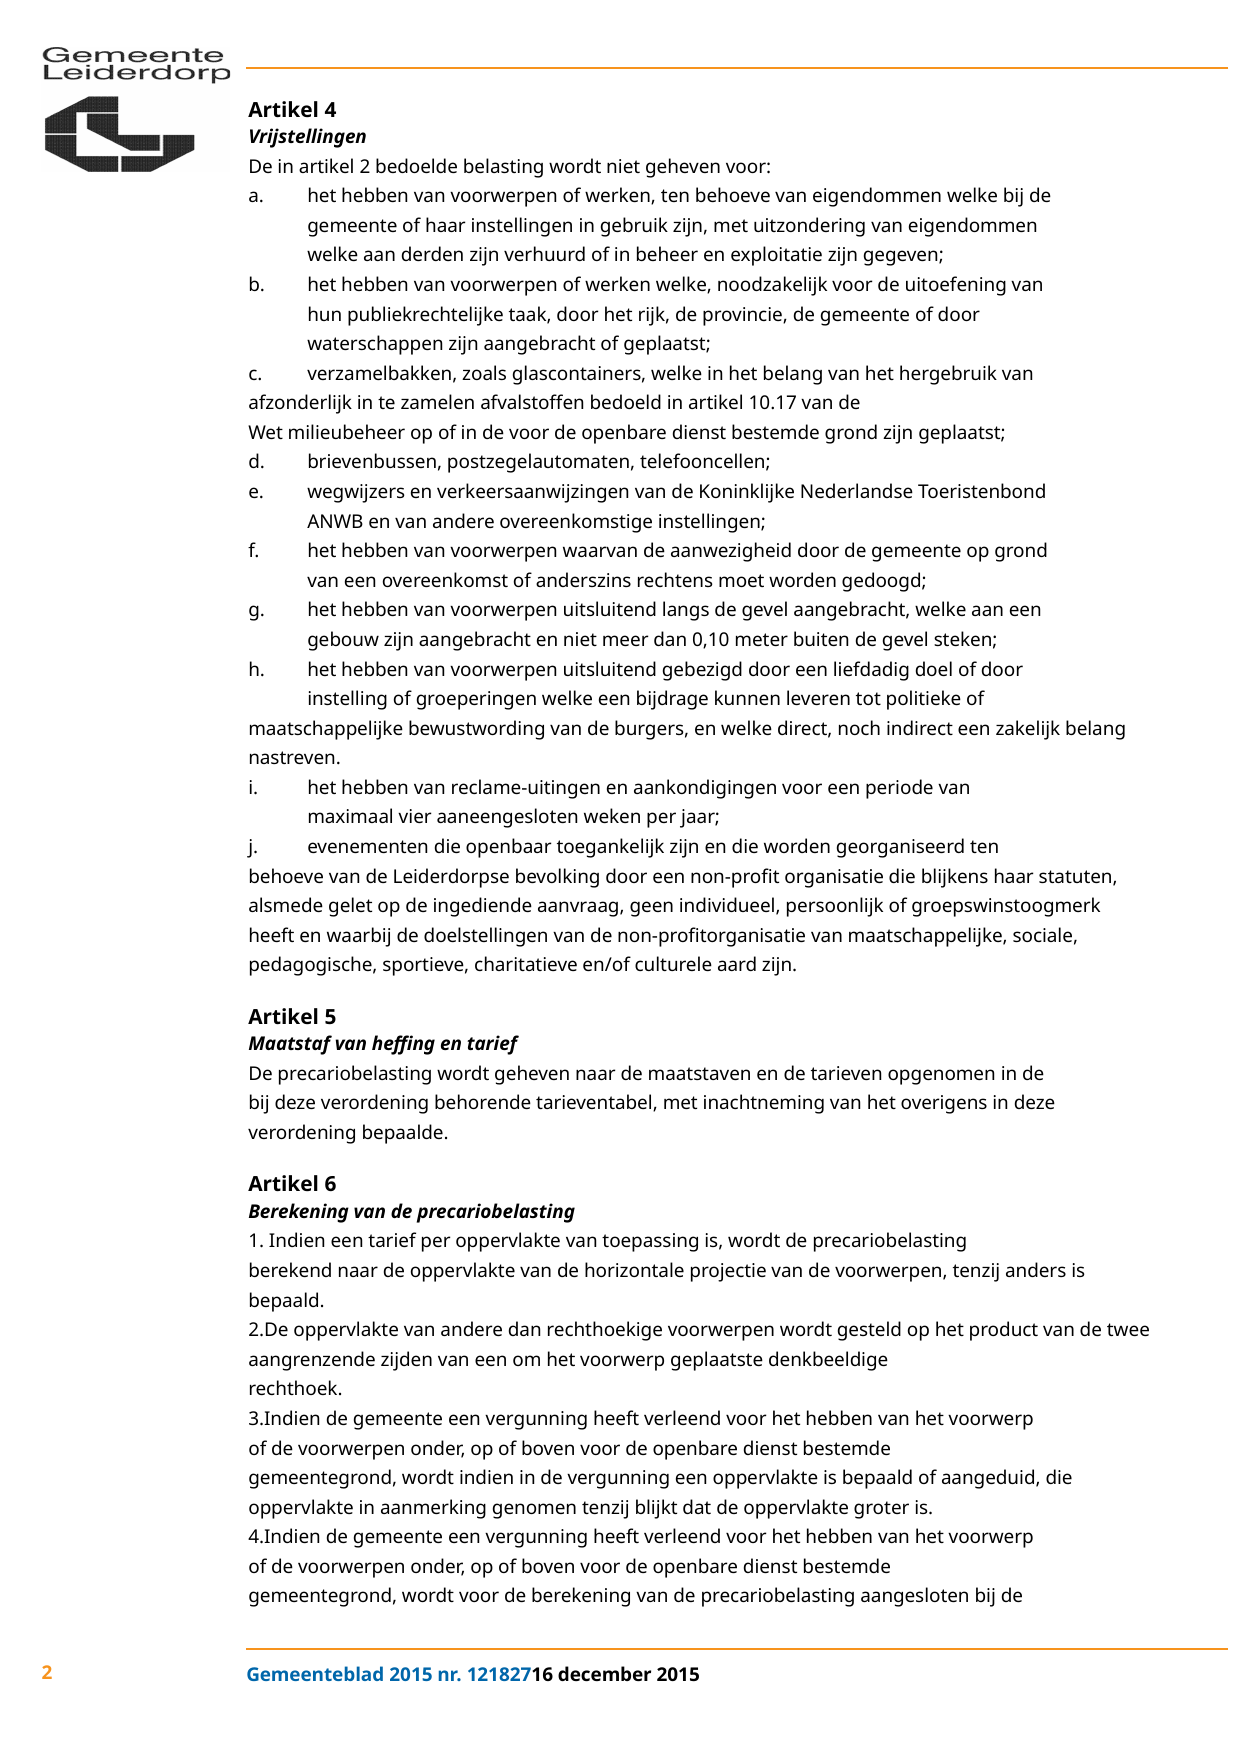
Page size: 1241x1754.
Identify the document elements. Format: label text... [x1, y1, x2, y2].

text verordening bepaalde. [248, 1119, 1152, 1145]
text of de voorwerpen onder, op of boven voor de openbare dienst bestemde [248, 1435, 1152, 1460]
text De precariobelasting wordt geheven naar de maatstaven en de tarieven opgenomen in de [248, 1060, 1152, 1086]
list gemeente of haar instellingen in gebruik zijn, met uitzondering van eigendommen [248, 212, 1152, 238]
text afzonderlijk in te zamelen afvalstoffen bedoeld in artikel 10.17 van de [248, 389, 1152, 415]
text gemeentegrond, wordt indien in de vergunning een oppervlakte is bepaald of aangeduid, die oppervlakte in aanmerking genomen tenzij blijkt dat de oppervlakte groter is. [248, 1464, 1152, 1519]
list welke aan derden zijn verhuurd of in beheer en exploitatie zijn gegeven; [248, 242, 1152, 267]
list gebouw zijn aangebracht en niet meer dan 0,10 meter buiten de gevel steken; [248, 626, 1152, 652]
text Berekening van de precariobelasting [248, 1198, 1152, 1224]
text 1. Indien een tarief per oppervlakte van toepassing is, wordt de precariobelasting [248, 1228, 1152, 1253]
text bij deze verordening behorende tarieventabel, met inachtneming van het overigens in deze [248, 1089, 1152, 1115]
list van een overeenkomst of anderszins rechtens moet worden gedoogd; [248, 567, 1152, 593]
list het hebben van voorwerpen of werken, ten behoeve van eigendommen welke bij de [248, 182, 1152, 208]
text 2.De oppervlakte van andere dan rechthoekige voorwerpen wordt gesteld op het product van de twee aangrenzende zijden van een om het voorwerp geplaatste denkbeeldige [248, 1316, 1152, 1372]
picture [41, 47, 231, 172]
text behoeve van de Leiderdorpse bevolking door een non-profit organisatie die blijkens haar statuten, alsmede gelet op de ingediende aanvraag, geen individueel, persoonlijk of groepswinstoogmerk heeft en waarbij de doelstellingen van de non-profitorganisatie van maatschappelijke, sociale, pedagogische, sportieve, charitatieve en/of culturele aard zijn. [248, 863, 1152, 977]
list waterschappen zijn aangebracht of geplaatst; [248, 330, 1152, 356]
text Artikel 6 [248, 1169, 1152, 1198]
text Vrijstellingen [248, 123, 1152, 149]
list het hebben van voorwerpen waarvan de aanwezigheid door de gemeente op grond [248, 537, 1152, 563]
text Wet milieubeheer op of in de voor de openbare dienst bestemde grond zijn geplaatst; [248, 419, 1152, 445]
list instelling of groeperingen welke een bijdrage kunnen leveren tot politieke of [248, 685, 1152, 711]
list hun publiekrechtelijke taak, door het rijk, de provincie, de gemeente of door [248, 301, 1152, 326]
text De in artikel 2 bedoelde belasting wordt niet geheven voor: [248, 153, 1152, 178]
text Maatstaf van heffing en tarief [248, 1030, 1152, 1056]
list het hebben van voorwerpen uitsluitend langs de gevel aangebracht, welke aan een [248, 597, 1152, 622]
text maatschappelijke bewustwording van de burgers, en welke direct, noch indirect een zakelijk belang nastreven. [248, 715, 1152, 770]
list verzamelbakken, zoals glascontainers, welke in het belang van het hergebruik van [248, 360, 1152, 386]
text 3.Indien de gemeente een vergunning heeft verleend voor het hebben van het voorwerp [248, 1405, 1152, 1431]
list wegwijzers en verkeersaanwijzingen van de Koninklijke Nederlandse Toeristenbond [248, 478, 1152, 504]
list het hebben van voorwerpen of werken welke, noodzakelijk voor de uitoefening van [248, 271, 1152, 297]
list brievenbussen, postzegelautomaten, telefooncellen; [248, 449, 1152, 474]
text of de voorwerpen onder, op of boven voor de openbare dienst bestemde [248, 1553, 1152, 1579]
text gemeentegrond, wordt voor de berekening van de precariobelasting aangesloten bij de [248, 1583, 1152, 1608]
list het hebben van reclame-uitingen en aankondigingen voor een periode van [248, 774, 1152, 800]
list het hebben van voorwerpen uitsluitend gebezigd door een liefdadig doel of door [248, 656, 1152, 681]
text rechthoek. [248, 1376, 1152, 1401]
text Artikel 5 [248, 1002, 1152, 1030]
text berekend naar de oppervlakte van de horizontale projectie van de voorwerpen, tenzij anders is bepaald. [248, 1257, 1152, 1312]
list maximaal vier aaneengesloten weken per jaar; [248, 804, 1152, 829]
list ANWB en van andere overeenkomstige instellingen; [248, 508, 1152, 533]
list evenementen die openbaar toegankelijk zijn en die worden georganiseerd ten [248, 833, 1152, 859]
text Artikel 4 [248, 95, 1152, 123]
text 4.Indien de gemeente een vergunning heeft verleend voor het hebben van het voorwerp [248, 1523, 1152, 1549]
